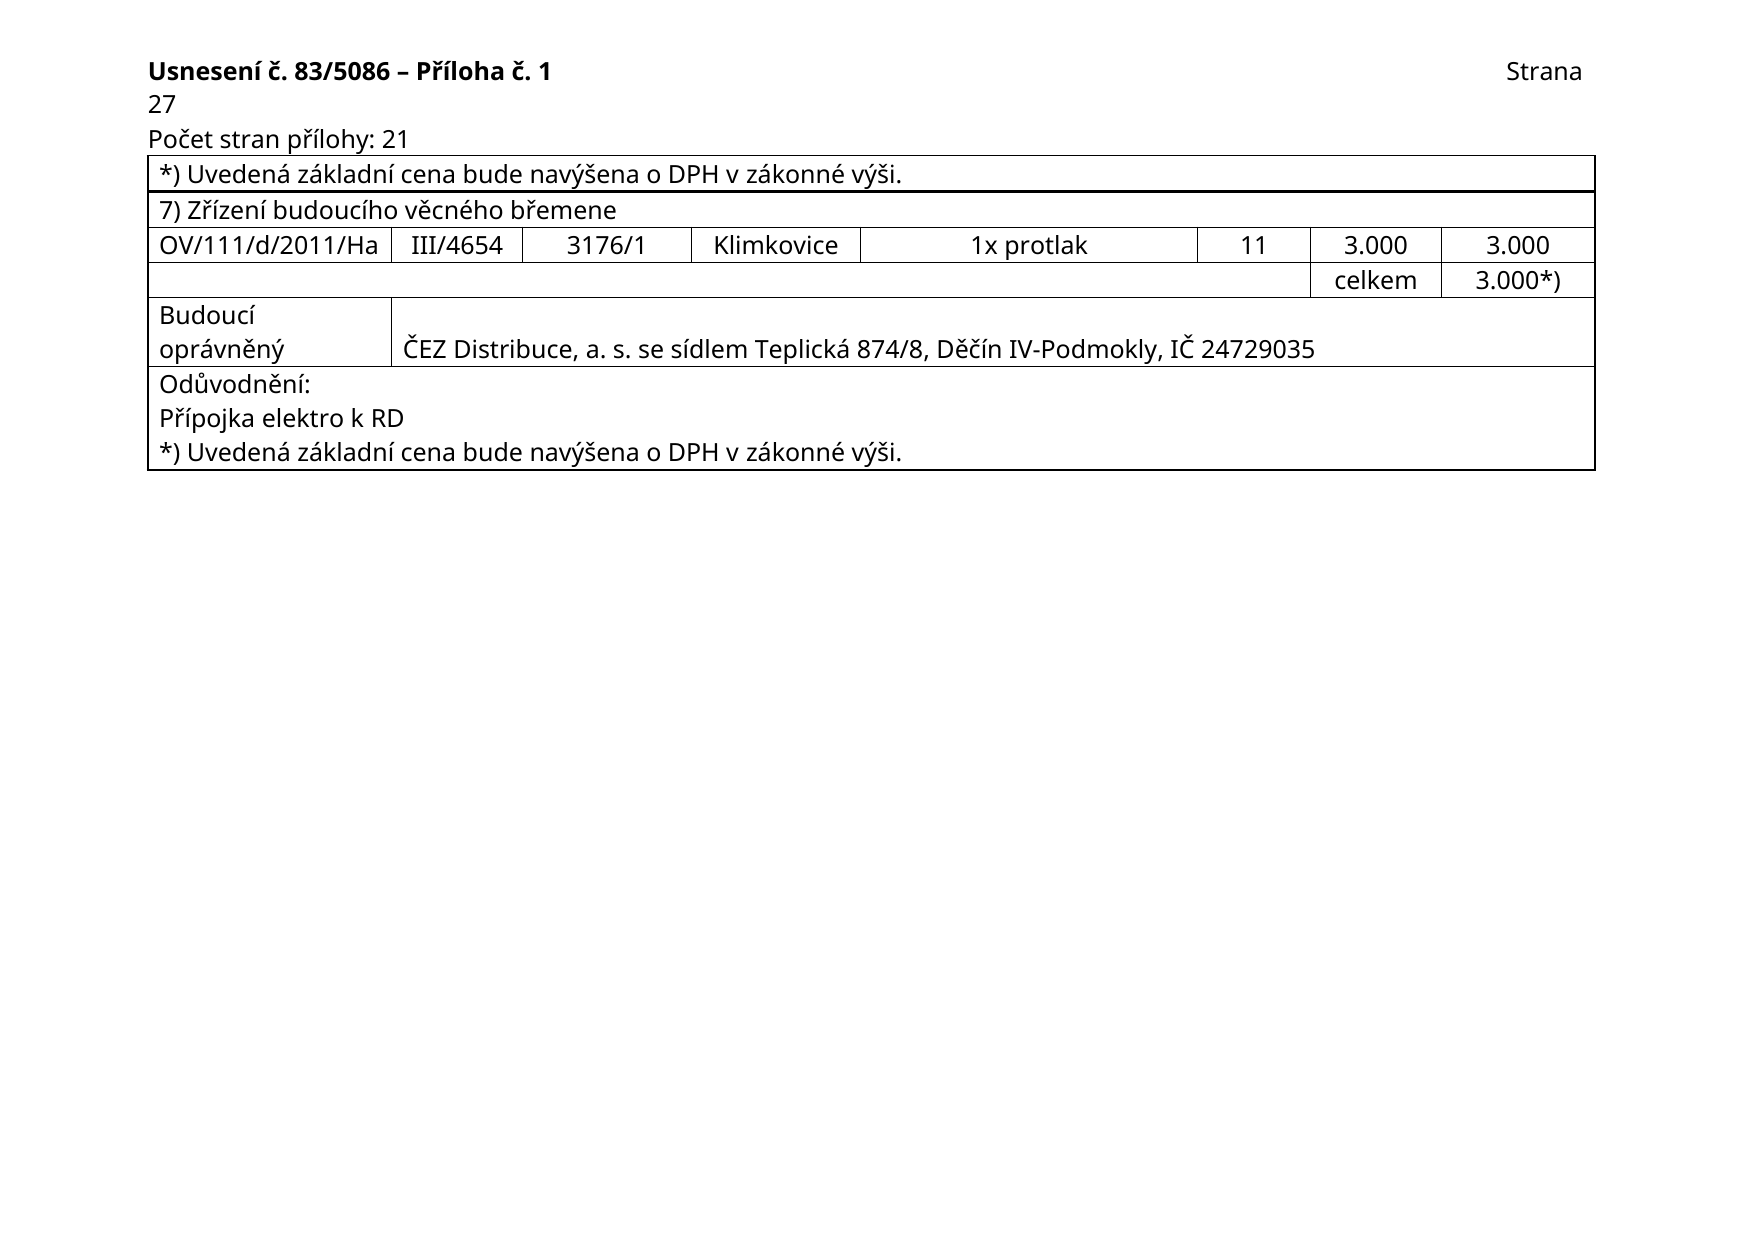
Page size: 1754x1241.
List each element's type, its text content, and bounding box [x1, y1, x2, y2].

table_cell Budoucí oprávněný [149, 298, 391, 366]
table_cell ČEZ Distribuce, a. s. se sídlem Teplická 874/8, Děčín IV-Podmokly, IČ 24729035 [392, 298, 1594, 366]
table_cell 3.000*) [1442, 263, 1594, 297]
table_cell 3.000 [1311, 228, 1441, 262]
table_cell OV/111/d/2011/Ha [149, 228, 391, 262]
table_cell 3176/1 [523, 228, 691, 262]
table_cell *) Uvedená základní cena bude navýšena o DPH v zákonné výši. [149, 156, 1594, 190]
table_cell [149, 263, 1310, 297]
table_cell 7) Zřízení budoucího věcného břemene [149, 193, 1594, 227]
table_cell III/4654 [392, 228, 522, 262]
table_cell Klimkovice [692, 228, 860, 262]
table_cell Odůvodnění: Přípojka elektro k RD *) Uvedená základní cena bude navýšena o DPH v zákonné výši. [149, 367, 1594, 469]
table_cell 3.000 [1442, 228, 1594, 262]
table_cell 1x protlak [861, 228, 1197, 262]
table_cell 11 [1198, 228, 1310, 262]
table_cell celkem [1311, 263, 1441, 297]
